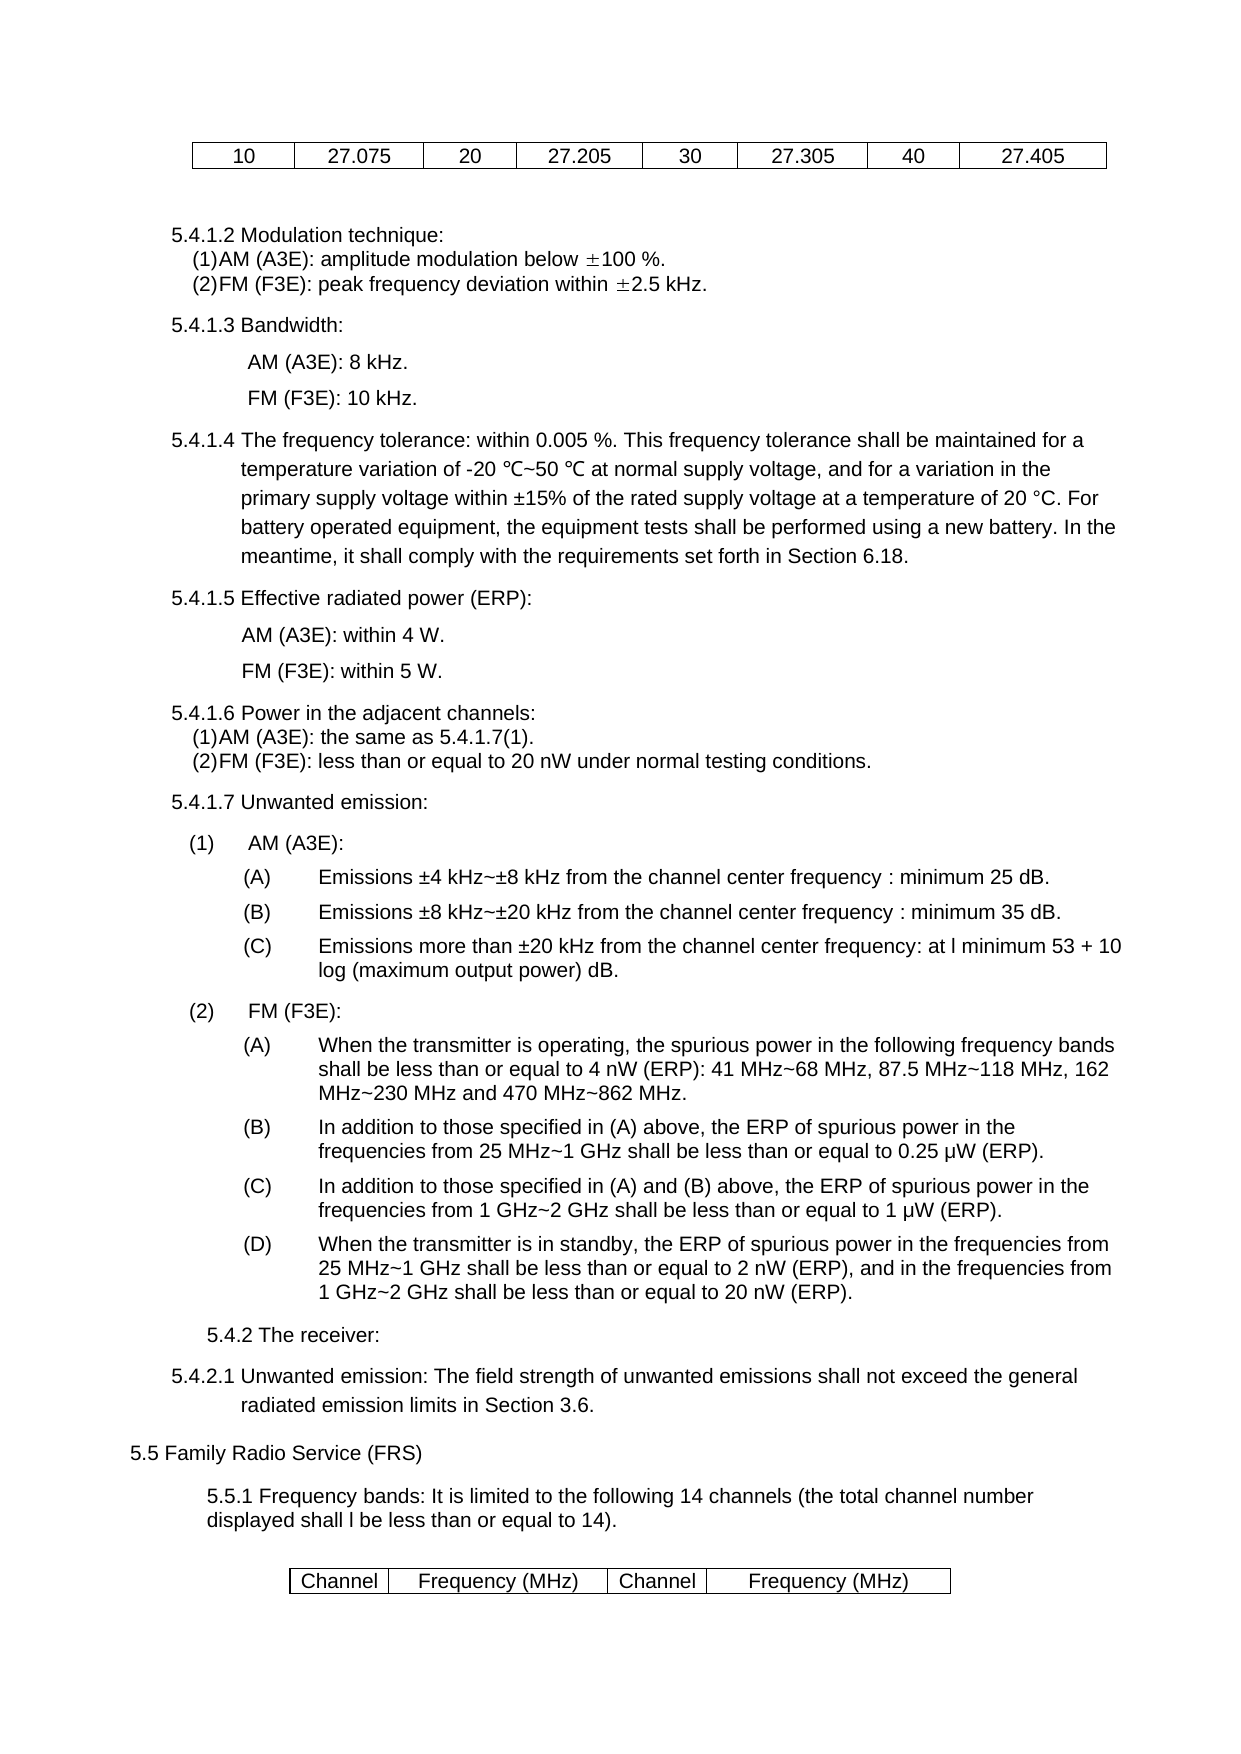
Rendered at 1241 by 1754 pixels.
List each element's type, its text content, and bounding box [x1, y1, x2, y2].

text 5.4.1.3 Bandwidth: [171, 308, 1122, 337]
table_header Channel [291, 1569, 388, 1593]
table_header Frequency (MHz) [707, 1569, 950, 1593]
text 5.4.2.1 Unwanted emission: The field strength of unwanted emissions shall not exceed the general radiated emission limits in Section 3.6. [171, 1359, 1122, 1417]
text FM (F3E): 10 kHz. [218, 386, 1122, 410]
text 5.4.1.4 The frequency tolerance: within 0.005 %. This frequency tolerance shall be maintained for a temperature variation of -20 ℃~50 ℃ at normal supply voltage, and for a variation in the primary supply voltage within ±15% of the rated supply voltage at a temperature of 20 °C. For battery operated equipment, the equipment tests shall be performed using a new battery. In the meantime, it shall comply with the requirements set forth in Section 6.18. [171, 422, 1122, 568]
text FM (F3E): within 5 W. [207, 659, 1122, 683]
table_cell 27.305 [738, 143, 867, 168]
table_cell 27.405 [960, 143, 1106, 168]
text AM (A3E): within 4 W. [207, 622, 1122, 646]
list FM (F3E): peak frequency deviation within 2.5 kHz. [192, 271, 1122, 295]
list Emissions more than ±20 kHz from the channel center frequency: at l minimum 53 + 10 log (maximum output power) dB. [243, 934, 1122, 982]
list Emissions ±4 kHz~±8 kHz from the channel center frequency : minimum 25 dB. [243, 865, 1122, 889]
table_header Channel [608, 1569, 706, 1593]
list FM (F3E): less than or equal to 20 nW under normal testing conditions. [192, 748, 1122, 772]
text 5.4.1.2 Modulation technique: [171, 218, 1122, 247]
table_cell 27.075 [295, 143, 423, 168]
table_header Frequency (MHz) [389, 1569, 607, 1593]
list In addition to those specified in (A) and (B) above, the ERP of spurious power in the frequencies from 1 GHz~2 GHz shall be less than or equal to 1 μW (ERP). [243, 1173, 1122, 1221]
table_cell 20 [424, 143, 516, 168]
text 5.4.1.7 Unwanted emission: [171, 785, 1122, 814]
list In addition to those specified in (A) above, the ERP of spurious power in the frequencies from 25 MHz~1 GHz shall be less than or equal to 0.25 μW (ERP). [243, 1115, 1122, 1163]
text 5.4.1.6 Power in the adjacent channels: [171, 695, 1122, 724]
table_cell 10 [193, 143, 294, 168]
list Emissions ±8 kHz~±20 kHz from the channel center frequency : minimum 35 dB. [243, 899, 1122, 923]
subtitle 5.5.1 Frequency bands: It is limited to the following 14 channels (the total channel number displayed shall l be less than or equal to 14). [148, 1484, 1122, 1532]
subtitle 5.5 Family Radio Service (FRS) [130, 1436, 1122, 1465]
table_cell 27.205 [517, 143, 642, 168]
list AM (A3E): [189, 827, 1122, 855]
table_cell 40 [868, 143, 959, 168]
subtitle 5.4.2 The receiver: [148, 1322, 1122, 1346]
text AM (A3E): 8 kHz. [218, 349, 1122, 373]
list AM (A3E): amplitude modulation below 100 %. [192, 247, 1122, 271]
list FM (F3E): [189, 994, 1122, 1022]
text 5.4.1.5 Effective radiated power (ERP): [171, 581, 1122, 610]
table_cell 30 [643, 143, 737, 168]
list AM (A3E): the same as 5.4.1.7(1). [192, 724, 1122, 748]
list When the transmitter is operating, the spurious power in the following frequency bands shall be less than or equal to 4 nW (ERP): 41 MHz~68 MHz, 87.5 MHz~118 MHz, 162 MHz~230 MHz and 470 MHz~862 MHz. [243, 1033, 1122, 1105]
list When the transmitter is in standby, the ERP of spurious power in the frequencies from 25 MHz~1 GHz shall be less than or equal to 2 nW (ERP), and in the frequencies from 1 GHz~2 GHz shall be less than or equal to 20 nW (ERP). [243, 1232, 1122, 1304]
